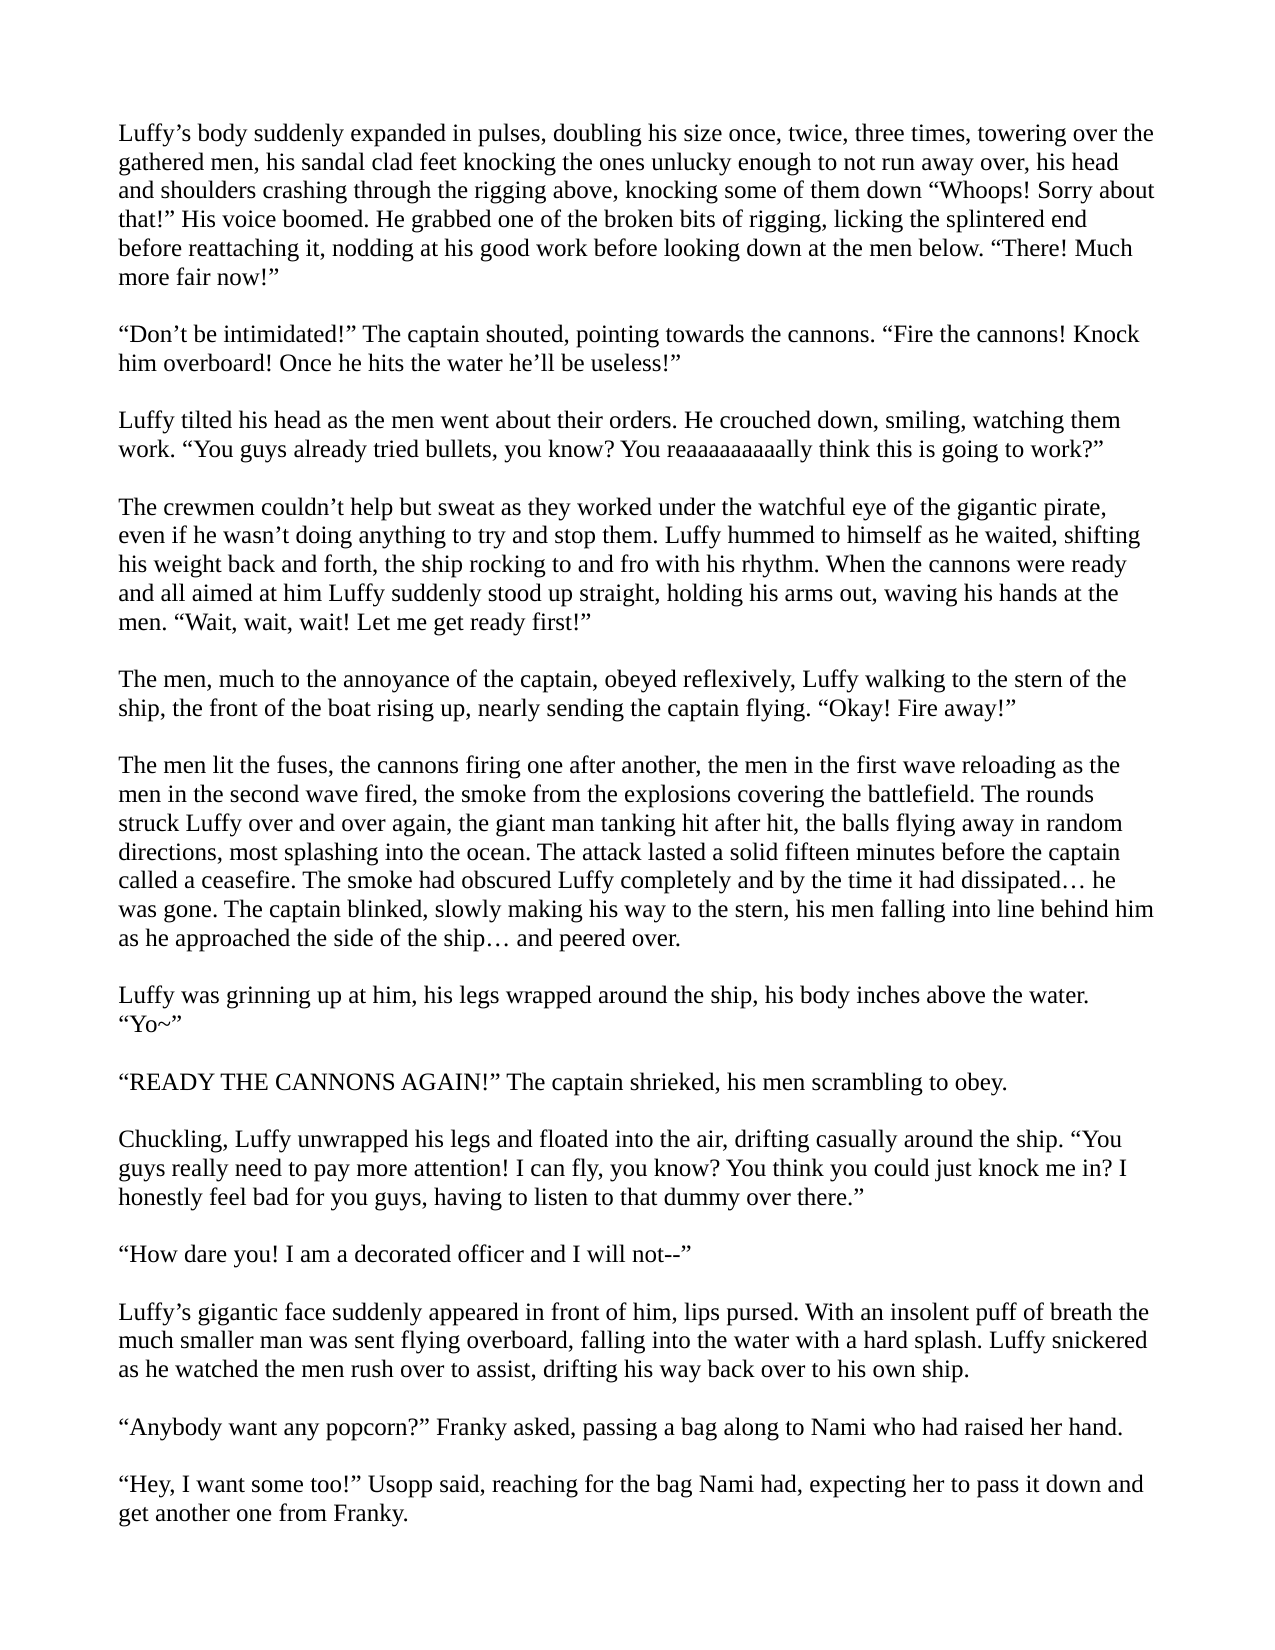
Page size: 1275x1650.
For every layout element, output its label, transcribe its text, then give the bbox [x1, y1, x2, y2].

text “Don’t be intimidated!” The captain shouted, pointing towards the cannons. “Fire the cannons! Knock him overboard! Once he hits the water he’ll be useless!” [118, 319, 1157, 377]
text “Anybody want any popcorn?” Franky asked, passing a bag along to Nami who had raised her hand. [118, 1412, 1157, 1441]
text Luffy’s body suddenly expanded in pulses, doubling his size once, twice, three times, towering over the gathered men, his sandal clad feet knocking the ones unlucky enough to not run away over, his head and shoulders crashing through the rigging above, knocking some of them down “Whoops! Sorry about that!” His voice boomed. He grabbed one of the broken bits of rigging, licking the splintered end before reattaching it, nodding at his good work before looking down at the men below. “There! Much more fair now!” [118, 118, 1157, 291]
text The crewmen couldn’t help but sweat as they worked under the watchful eye of the gigantic pirate, even if he wasn’t doing anything to try and stop them. Luffy hummed to himself as he waited, shifting his weight back and forth, the ship rocking to and fro with his rhythm. When the cannons were ready and all aimed at him Luffy suddenly stood up straight, holding his arms out, waving his hands at the men. “Wait, wait, wait! Let me get ready first!” [118, 492, 1157, 636]
text Luffy’s gigantic face suddenly appeared in front of him, lips pursed. With an insolent puff of breath the much smaller man was sent flying overboard, falling into the water with a hard splash. Luffy snickered as he watched the men rush over to assist, drifting his way back over to his own ship. [118, 1297, 1157, 1383]
text “READY THE CANNONS AGAIN!” The captain shrieked, his men scrambling to obey. [118, 1067, 1157, 1096]
text Chuckling, Luffy unwrapped his legs and floated into the air, drifting casually around the ship. “You guys really need to pay more attention! I can fly, you know? You think you could just knock me in? I honestly feel bad for you guys, having to listen to that dummy over there.” [118, 1124, 1157, 1211]
text Luffy was grinning up at him, his legs wrapped around the ship, his body inches above the water. “Yo~” [118, 981, 1157, 1038]
text “Hey, I want some too!” Usopp said, reaching for the bag Nami had, expecting her to pass it down and get another one from Franky. [118, 1469, 1157, 1527]
text Luffy tilted his head as the men went about their orders. He crouched down, smiling, watching them work. “You guys already tried bullets, you know? You reaaaaaaaaally think this is going to work?” [118, 406, 1157, 463]
text The men lit the fuses, the cannons firing one after another, the men in the first wave reloading as the men in the second wave fired, the smoke from the explosions covering the battlefield. The rounds struck Luffy over and over again, the giant man tanking hit after hit, the balls flying away in random directions, most splashing into the ocean. The attack lasted a solid fifteen minutes before the captain called a ceasefire. The smoke had obscured Luffy completely and by the time it had dissipated… he was gone. The captain blinked, slowly making his way to the stern, his men falling into line behind him as he approached the side of the ship… and peered over. [118, 751, 1157, 952]
text “How dare you! I am a decorated officer and I will not--” [118, 1239, 1157, 1268]
text The men, much to the annoyance of the captain, obeyed reflexively, Luffy walking to the stern of the ship, the front of the boat rising up, nearly sending the captain flying. “Okay! Fire away!” [118, 664, 1157, 722]
